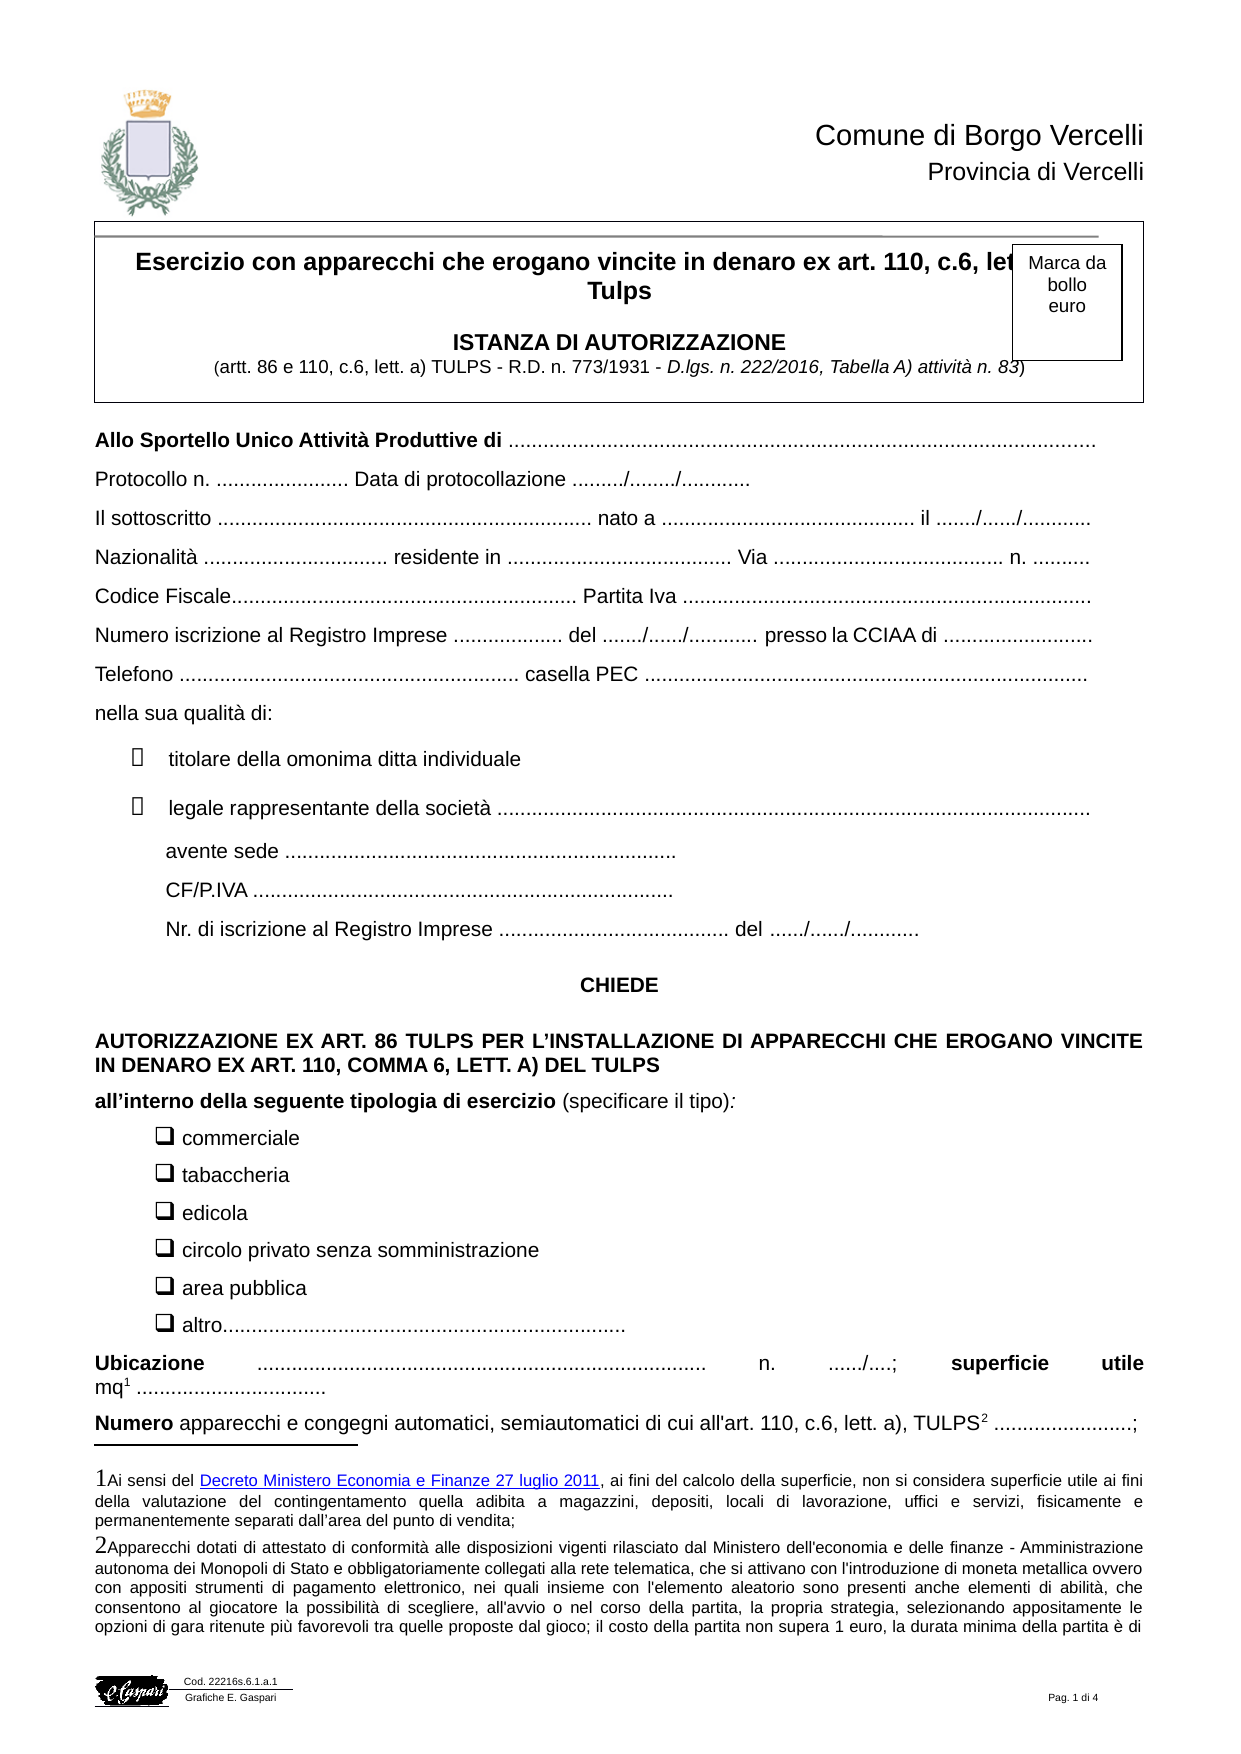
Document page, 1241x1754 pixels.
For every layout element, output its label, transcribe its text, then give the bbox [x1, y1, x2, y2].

text AUTORIZZAZIONE EX ART. 86 TULPS PER L’INSTALLAZIONE DI APPARECCHI CHE EROGANO VINCITE IN DENARO EX ART. 110, COMMA 6, LETT. A) DEL TULPS [94, 1029, 1144, 1077]
text  edicola [153, 1201, 1144, 1226]
text CHIEDE [94, 973, 1144, 997]
picture [98, 87, 200, 219]
text nella sua qualità di: [94, 700, 1144, 724]
text Comune di Borgo Vercelli [200, 118, 1144, 152]
table_header Esercizio con apparecchi che erogano vincite in denaro ex art. 110, c.6, lett. a) del Tulps ISTANZA DI AUTORIZZAZIONE (artt. 86 e 110, c.6, lett. a) TULPS - R.D. n. 773/1931 - D.lgs. n. 222/2016, Tabella A) attività n. 83) [95, 222, 1143, 402]
picture [94, 1674, 168, 1706]
text  circolo privato senza somministrazione [153, 1238, 1144, 1263]
text  commerciale [153, 1126, 1144, 1151]
text Provincia di Vercelli [200, 157, 1144, 185]
text Telefono ........................................................... casella PEC ............................................................................. [94, 661, 1144, 685]
text  legale rappresentante della società ....................................................................................................... [130, 789, 1144, 823]
text  tabaccheria [153, 1163, 1144, 1188]
text all’interno della seguente tipologia di esercizio (specificare il tipo): [94, 1089, 1144, 1113]
text Nr. di iscrizione al Registro Imprese ........................................ del ....../....../............ [165, 917, 1144, 941]
text  altro...................................................................... [153, 1313, 1144, 1338]
text Ai sensi del Decreto Ministero Economia e Finanze 27 luglio 2011, ai fini del calcolo della superficie, non si considera superficie utile ai fini della valutazione del contingentamento quella adibita a magazzini, depositi, locali di lavorazione, uffici e servizi, fisicamente e permanentemente separati dall’area del punto di vendita; [94, 1463, 1144, 1530]
text  area pubblica [153, 1276, 1144, 1301]
text Nazionalità ................................ residente in ....................................... Via ........................................ n. .......... [94, 545, 1144, 569]
text Protocollo n. ....................... Data di protocollazione ........./......../............ [94, 467, 1144, 491]
text Ubicazione .............................................................................. n. ....../....; superficie utile mq ................................. [94, 1351, 1144, 1399]
text Il sottoscritto ................................................................. nato a ............................................ il ......./....../............ [94, 506, 1144, 530]
text Allo Sportello Unico Attività Produttive di [94, 428, 1144, 452]
text avente sede .................................................................... [165, 839, 1144, 863]
text Numero iscrizione al Registro Imprese ................... del ......./....../............ presso la CCIAA di .......................... [94, 623, 1144, 647]
text  titolare della omonima ditta individuale [130, 739, 1144, 773]
text CF/P.IVA ......................................................................... [165, 878, 1144, 902]
text Codice Fiscale............................................................ Partita Iva ....................................................................... [94, 584, 1144, 608]
text Apparecchi dotati di attestato di conformità alle disposizioni vigenti rilasciato dal Ministero dell'economia e delle finanze - Amministrazione autonoma dei Monopoli di Stato e obbligatoriamente collegati alla rete telematica, che si attivano con l'introduzione di moneta metallica ovvero con appositi strumenti di pagamento elettronico, nei quali insieme con l'elemento aleatorio sono presenti anche elementi di abilità, che consentono al giocatore la possibilità di scegliere, all'avvio o nel corso della partita, la propria strategia, selezionando appositamente le opzioni di gara ritenute più favorevoli tra quelle proposte dal gioco; il costo della partita non supera 1 euro, la durata minima della partita è di [94, 1530, 1144, 1636]
text Numero apparecchi e congegni automatici, semiautomatici di cui all'art. 110, c.6, lett. a), TULPS ........................; [94, 1411, 1144, 1435]
